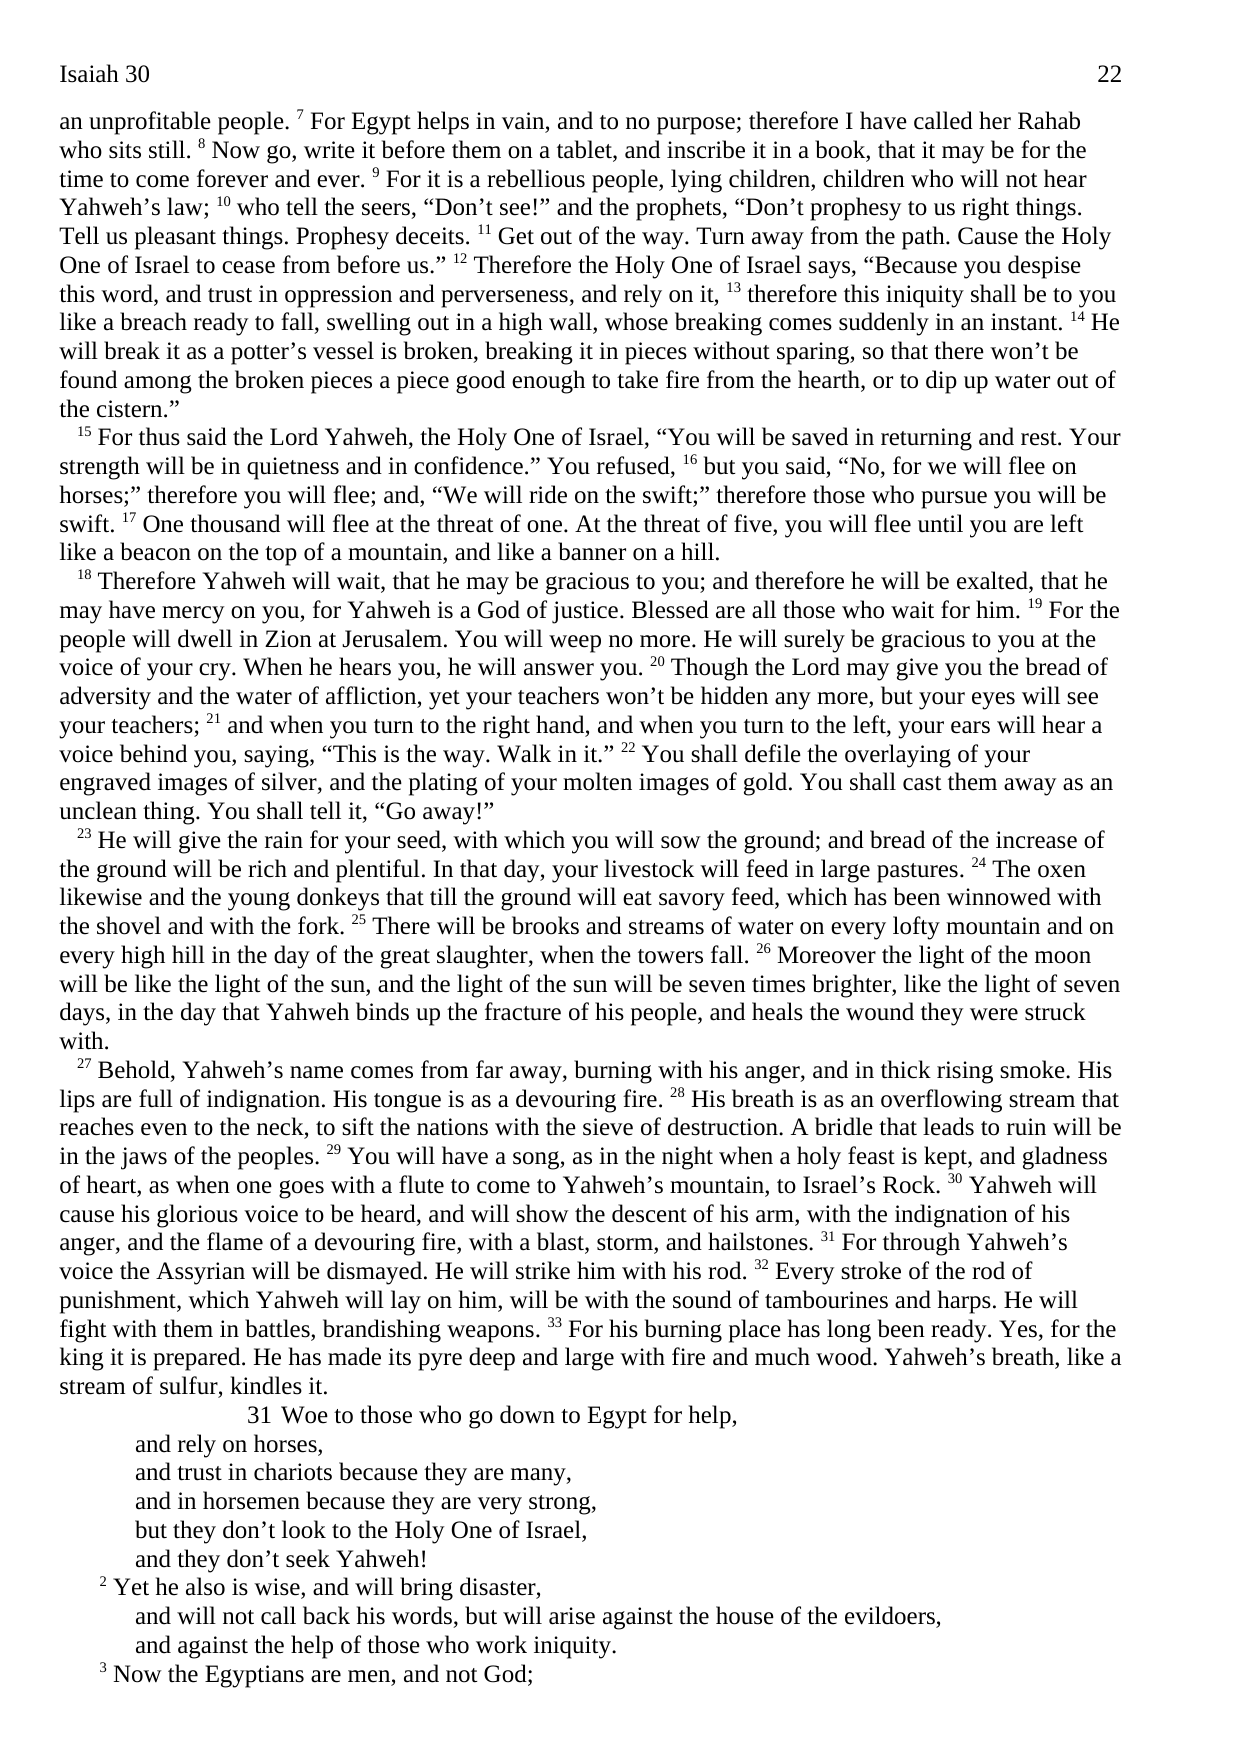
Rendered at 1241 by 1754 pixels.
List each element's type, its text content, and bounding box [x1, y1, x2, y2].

text an unprofitable people. 7 For Egypt helps in vain, and to no purpose; therefore I have called her Rahab who sits still. 8 Now go, write it before them on a tablet, and inscribe it in a book, that it may be for the time to come forever and ever. 9 For it is a rebellious people, lying children, children who will not hear Yahweh’s law; 10 who tell the seers, “Don’t see!” and the prophets, “Don’t prophesy to us right things. Tell us pleasant things. Prophesy deceits. 11 Get out of the way. Turn away from the path. Cause the Holy One of Israel to cease from before us.” 12 Therefore the Holy One of Israel says, “Because you despise this word, and trust in oppression and perverseness, and rely on it, 13 therefore this iniquity shall be to you like a breach ready to fall, swelling out in a high wall, whose breaking comes suddenly in an instant. 14 He will break it as a potter’s vessel is broken, breaking it in pieces without sparing, so that there won’t be found among the broken pieces a piece good enough to take fire from the hearth, or to dip up water out of the cistern.” [59, 106, 1122, 422]
text 2 Yet he also is wise, and will bring disaster, [99, 1572, 1122, 1601]
text and rely on horses, [135, 1429, 1122, 1457]
text and in horsemen because they are very strong, [135, 1486, 1122, 1515]
text 23 He will give the rain for your seed, with which you will sow the ground; and bread of the increase of the ground will be rich and plentiful. In that day, your livestock will feed in large pastures. 24 The oxen likewise and the young donkeys that till the ground will eat savory feed, which has been winnowed with the shovel and with the fork. 25 There will be brooks and streams of water on every lofty mountain and on every high hill in the day of the great slaughter, when the towers fall. 26 Moreover the light of the moon will be like the light of the sun, and the light of the sun will be seven times brighter, like the light of seven days, in the day that Yahweh binds up the fracture of his people, and heals the wound they were struck with. [59, 825, 1122, 1055]
text 3 Now the Egyptians are men, and not God; [99, 1659, 1122, 1687]
text and will not call back his words, but will arise against the house of the evildoers, [135, 1601, 1122, 1630]
text 31Woe to those who go down to Egypt for help, [247, 1400, 1122, 1429]
text and trust in chariots because they are many, [135, 1457, 1122, 1486]
text and against the help of those who work iniquity. [135, 1630, 1122, 1659]
text and they don’t seek Yahweh! [135, 1544, 1122, 1572]
text 15 For thus said the Lord Yahweh, the Holy One of Israel, “You will be saved in returning and rest. Your strength will be in quietness and in confidence.” You refused, 16 but you said, “No, for we will flee on horses;” therefore you will flee; and, “We will ride on the swift;” therefore those who pursue you will be swift. 17 One thousand will flee at the threat of one. At the threat of five, you will flee until you are left like a beacon on the top of a mountain, and like a banner on a hill. [59, 422, 1122, 566]
text 27 Behold, Yahweh’s name comes from far away, burning with his anger, and in thick rising smoke. His lips are full of indignation. His tongue is as a devouring fire. 28 His breath is as an overflowing stream that reaches even to the neck, to sift the nations with the sieve of destruction. A bridle that leads to ruin will be in the jaws of the peoples. 29 You will have a song, as in the night when a holy feast is kept, and gladness of heart, as when one goes with a flute to come to Yahweh’s mountain, to Israel’s Rock. 30 Yahweh will cause his glorious voice to be heard, and will show the descent of his arm, with the indignation of his anger, and the flame of a devouring fire, with a blast, storm, and hailstones. 31 For through Yahweh’s voice the Assyrian will be dismayed. He will strike him with his rod. 32 Every stroke of the rod of punishment, which Yahweh will lay on him, will be with the sound of tambourines and harps. He will fight with them in battles, brandishing weapons. 33 For his burning place has long been ready. Yes, for the king it is prepared. He has made its pyre deep and large with fire and much wood. Yahweh’s breath, like a stream of sulfur, kindles it. [59, 1055, 1122, 1400]
text 18 Therefore Yahweh will wait, that he may be gracious to you; and therefore he will be exalted, that he may have mercy on you, for Yahweh is a God of justice. Blessed are all those who wait for him. 19 For the people will dwell in Zion at Jerusalem. You will weep no more. He will surely be gracious to you at the voice of your cry. When he hears you, he will answer you. 20 Though the Lord may give you the bread of adversity and the water of affliction, yet your teachers won’t be hidden any more, but your eyes will see your teachers; 21 and when you turn to the right hand, and when you turn to the left, your ears will hear a voice behind you, saying, “This is the way. Walk in it.” 22 You shall defile the overlaying of your engraved images of silver, and the plating of your molten images of gold. You shall cast them away as an unclean thing. You shall tell it, “Go away!” [59, 566, 1122, 825]
text but they don’t look to the Holy One of Israel, [135, 1515, 1122, 1544]
